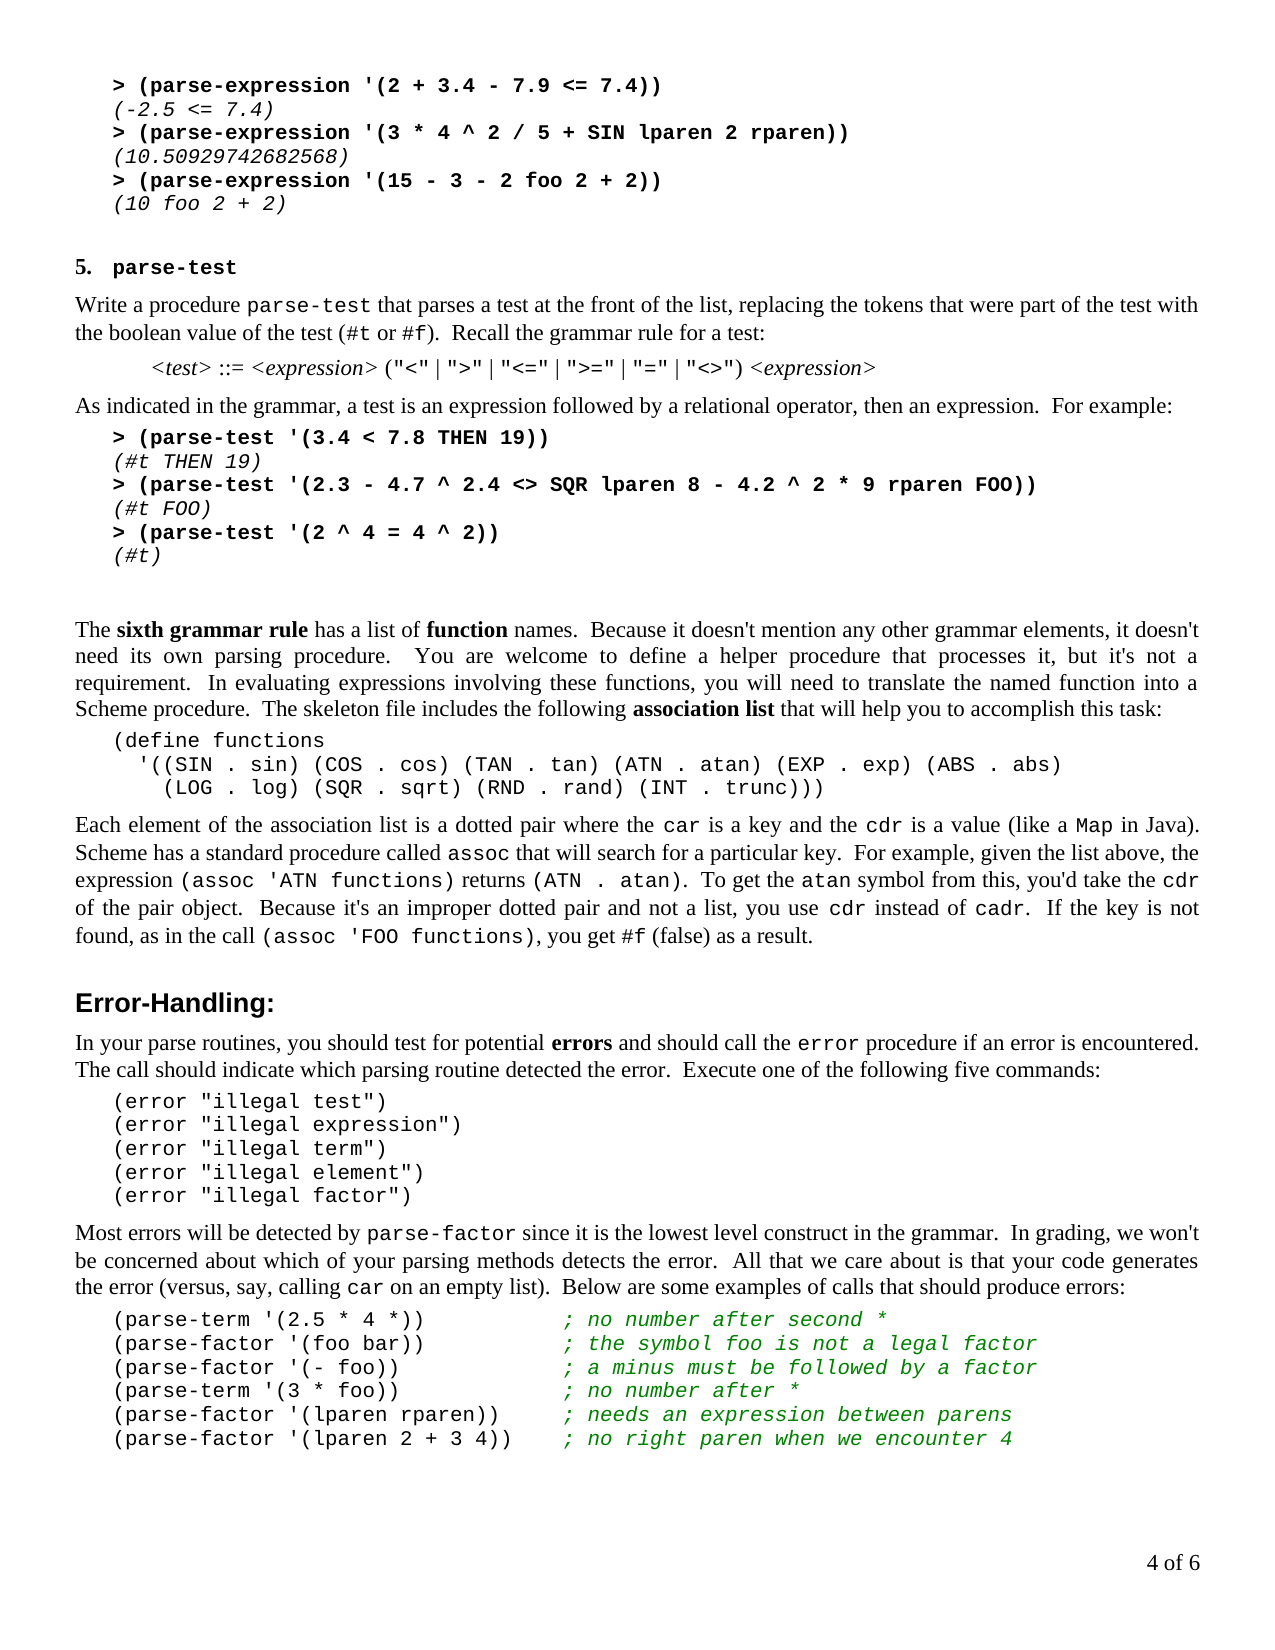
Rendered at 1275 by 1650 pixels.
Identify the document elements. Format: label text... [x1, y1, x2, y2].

text The sixth grammar rule has a list of function names. Because it doesn't mention any other grammar elements, it doesn't need its own parsing procedure. You are welcome to define a helper procedure that processes it, but it's not a requirement. In evaluating expressions involving these functions, you will need to translate the named function into a Scheme procedure. The skeleton file includes the following association list that will help you to accomplish this task: [75, 616, 1200, 722]
text '((SIN . sin) (COS . cos) (TAN . tan) (ATN . atan) (EXP . exp) (ABS . abs) [112, 754, 1200, 777]
text (#t THEN 19) [112, 451, 1200, 474]
text (error "illegal element") [112, 1162, 1200, 1185]
text (-2.5 <= 7.4) [112, 99, 1200, 122]
text (parse-factor '(lparen 2 + 3 4)) ; no right paren when we encounter 4 [112, 1428, 1200, 1451]
text Each element of the association list is a dotted pair where the car is a key and the cdr is a value (like a Map in Java). Scheme has a standard procedure called assoc that will search for a particular key. For example, given the list above, the expression (assoc 'ATN functions) returns (ATN . atan). To get the atan symbol from this, you'd take the cdr of the pair object. Because it's an improper dotted pair and not a list, you use cdr instead of cadr. If the key is not found, as in the call (assoc 'FOO functions), you get #f (false) as a result. [75, 811, 1200, 949]
text (#t) [112, 545, 1200, 569]
text (parse-term '(3 * foo)) ; no number after * [112, 1380, 1200, 1404]
text (10 foo 2 + 2) [112, 193, 1200, 217]
text (LOG . log) (SQR . sqrt) (RND . rand) (INT . trunc))) [112, 777, 1200, 801]
text (error "illegal factor") [112, 1185, 1200, 1209]
text (parse-factor '(- foo)) ; a minus must be followed by a factor [112, 1357, 1200, 1380]
text <test> ::= <expression> ("<" | ">" | "<=" | ">=" | "=" | "<>") <expression> [150, 354, 1200, 382]
text (error "illegal expression") [112, 1114, 1200, 1138]
text As indicated in the grammar, a test is an expression followed by a relational operator, then an expression. For example: [75, 392, 1200, 419]
text Most errors will be detected by parse-factor since it is the lowest level construct in the grammar. In grading, we won't be concerned about which of your parsing methods detects the error. All that we care about is that your code generates the error (versus, say, calling car on an empty list). Below are some examples of calls that should produce errors: [75, 1219, 1200, 1301]
text > (parse-test '(2 ^ 4 = 4 ^ 2)) [112, 522, 1200, 545]
text (error "illegal test") [112, 1091, 1200, 1114]
text > (parse-expression '(2 + 3.4 - 7.9 <= 7.4)) [112, 75, 1200, 99]
text (#t FOO) [112, 498, 1200, 522]
text (10.50929742682568) [112, 146, 1200, 169]
text (error "illegal term") [112, 1138, 1200, 1162]
text In your parse routines, you should test for potential errors and should call the error procedure if an error is encountered. The call should indicate which parsing routine detected the error. Execute one of the following five commands: [75, 1028, 1200, 1082]
text 5. parse-test [75, 253, 1200, 281]
text (define functions [112, 730, 1200, 754]
text > (parse-expression '(15 - 3 - 2 foo 2 + 2)) [112, 169, 1200, 193]
text (parse-factor '(foo bar)) ; the symbol foo is not a legal factor [112, 1333, 1200, 1357]
text Write a procedure parse-test that parses a test at the front of the list, replacing the tokens that were part of the test with the boolean value of the test (#t or #f). Recall the grammar rule for a test: [75, 291, 1200, 346]
text > (parse-test '(3.4 < 7.8 THEN 19)) [112, 427, 1200, 451]
text > (parse-expression '(3 * 4 ^ 2 / 5 + SIN lparen 2 rparen)) [112, 122, 1200, 146]
subtitle Error-Handling: [75, 987, 1200, 1018]
text > (parse-test '(2.3 - 4.7 ^ 2.4 <> SQR lparen 8 - 4.2 ^ 2 * 9 rparen FOO)) [112, 474, 1200, 498]
text (parse-factor '(lparen rparen)) ; needs an expression between parens [112, 1404, 1200, 1428]
text (parse-term '(2.5 * 4 *)) ; no number after second * [112, 1309, 1200, 1333]
